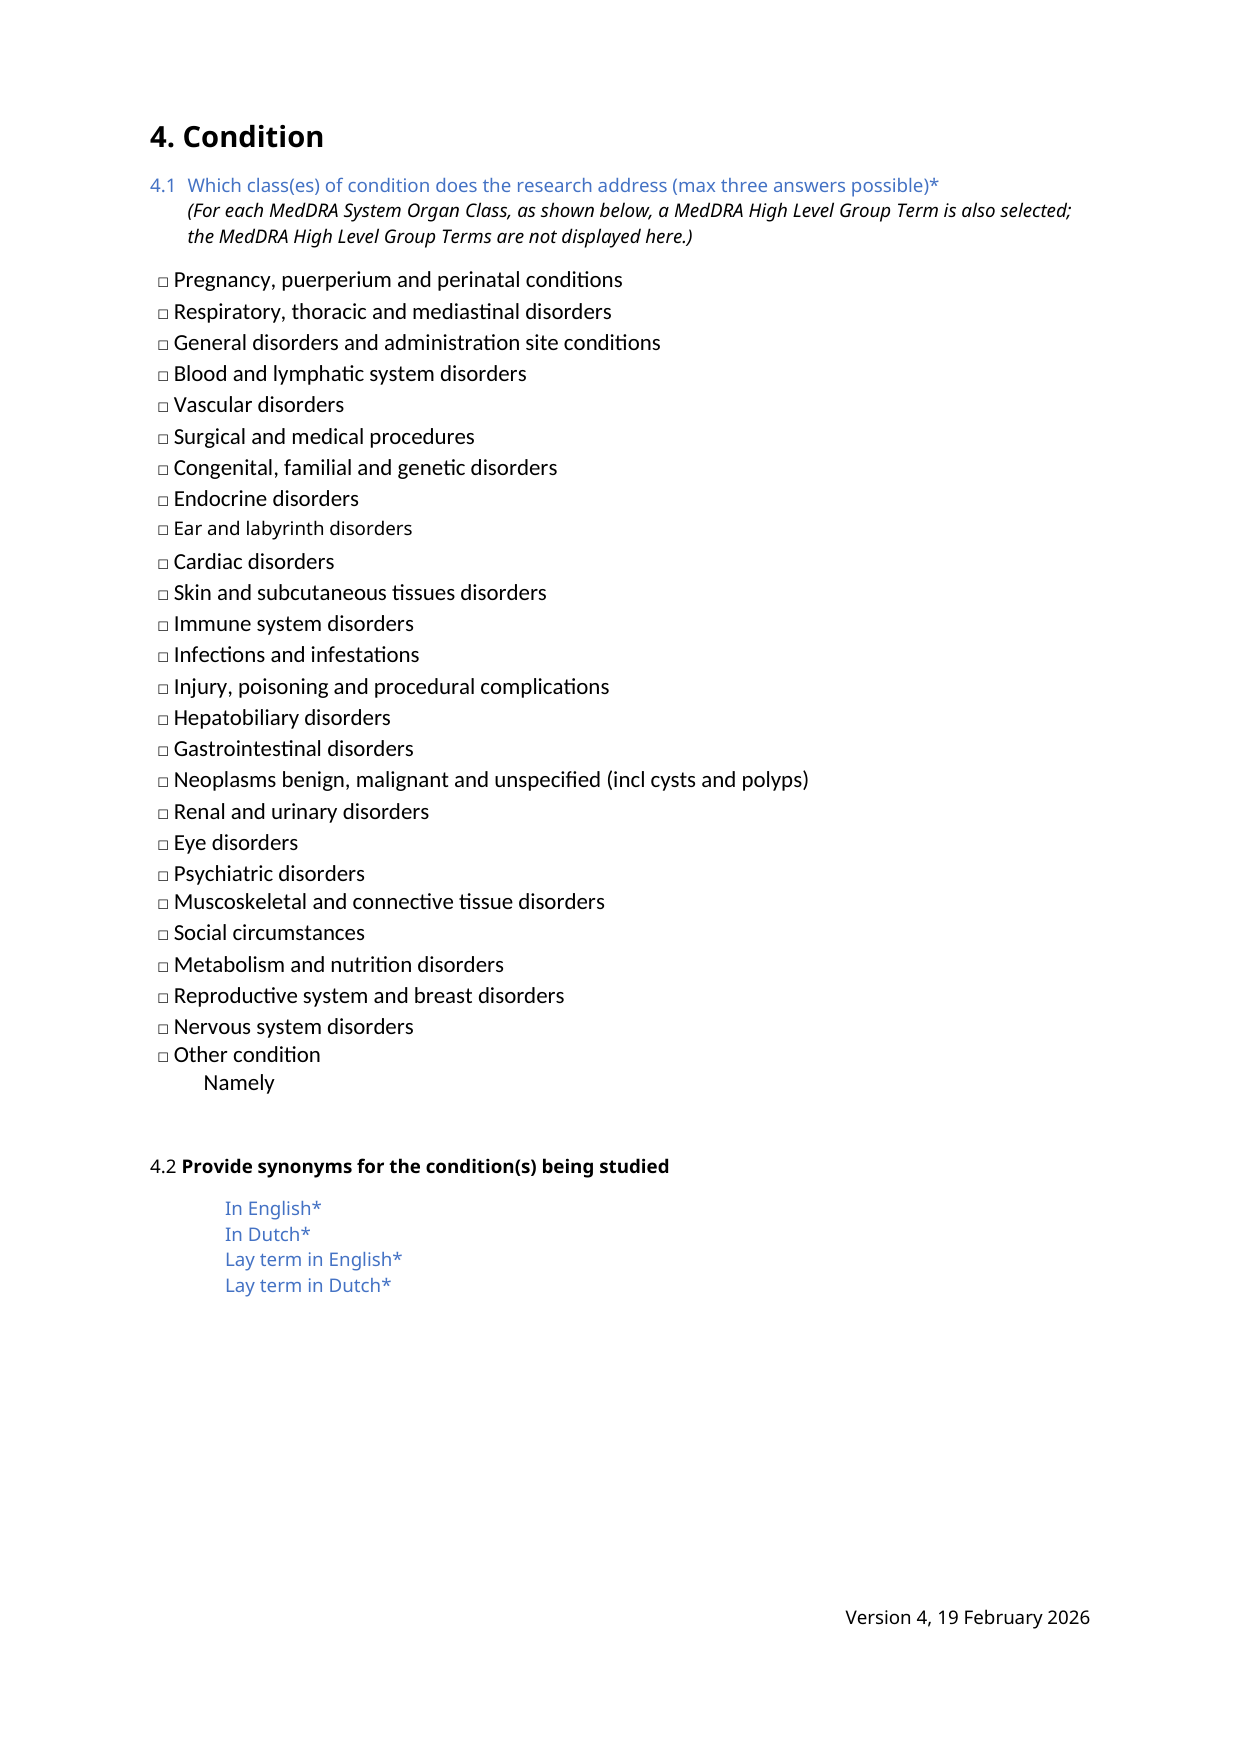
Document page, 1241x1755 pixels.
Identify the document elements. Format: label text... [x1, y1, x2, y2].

table_cell ☐ Vascular disorders [150, 391, 1048, 422]
table_cell ☐ Injury, poisoning and procedural complications [150, 672, 1048, 703]
table_cell ☐ Psychiatric disorders [150, 859, 1048, 887]
text 4.2 Provide synonyms for the condition(s) being studied [150, 1153, 1090, 1179]
text Lay term in Dutch* [150, 1272, 1090, 1297]
table_cell ☐ Neoplasms benign, malignant and unspecified (incl cysts and polyps) [150, 766, 1048, 797]
text In English* [150, 1195, 1090, 1221]
list Which class(es) of condition does the research address (max three answers possible)* [150, 172, 1090, 198]
table_cell ☐ Gastrointestinal disorders [150, 734, 1048, 766]
table_cell ☐ Skin and subcutaneous tissues disorders [150, 578, 1048, 609]
table_cell ☐ Cardiac disorders [150, 547, 1048, 578]
table_cell ☐ Social circumstances [150, 919, 1048, 950]
table_cell ☐ Infections and infestations [150, 641, 1048, 672]
table_cell ☐ Reproductive system and breast disorders [150, 981, 1048, 1012]
table_cell ☐ Endocrine disorders [150, 484, 1048, 516]
table_cell ☐ Eye disorders [150, 828, 1048, 859]
table_cell ☐ Muscoskeletal and connective tissue disorders [150, 887, 1048, 918]
table_cell ☐ Respiratory, thoracic and mediastinal disorders [150, 297, 1048, 328]
table_cell ☐ Metabolism and nutrition disorders [150, 950, 1048, 981]
text Lay term in English* [150, 1246, 1090, 1272]
table_cell ☐ Hepatobiliary disorders [150, 703, 1048, 734]
table_cell ☐ Renal and urinary disorders [150, 797, 1048, 828]
table_cell [150, 1096, 1048, 1128]
table_cell ☐ General disorders and administration site conditions [150, 328, 1048, 359]
table_cell ☐ Immune system disorders [150, 609, 1048, 641]
text 4. Condition [150, 116, 1090, 156]
table_cell ☐ Congenital, familial and genetic disorders [150, 453, 1048, 484]
table_cell ☐ Nervous system disorders ☐ Other condition Namely [150, 1012, 1048, 1096]
text (For each MedDRA System Organ Class, as shown below, a MedDRA High Level Group Term is also selected; the MedDRA High Level Group Terms are not displayed here.) [187, 198, 1090, 249]
table_cell ☐ Ear and labyrinth disorders [150, 516, 1048, 547]
table_cell ☐ Surgical and medical procedures [150, 422, 1048, 453]
table_cell ☐ Blood and lymphatic system disorders [150, 359, 1048, 391]
table_header ☐ Pregnancy, puerperium and perinatal conditions [150, 266, 1048, 297]
text In Dutch* [150, 1221, 1090, 1246]
